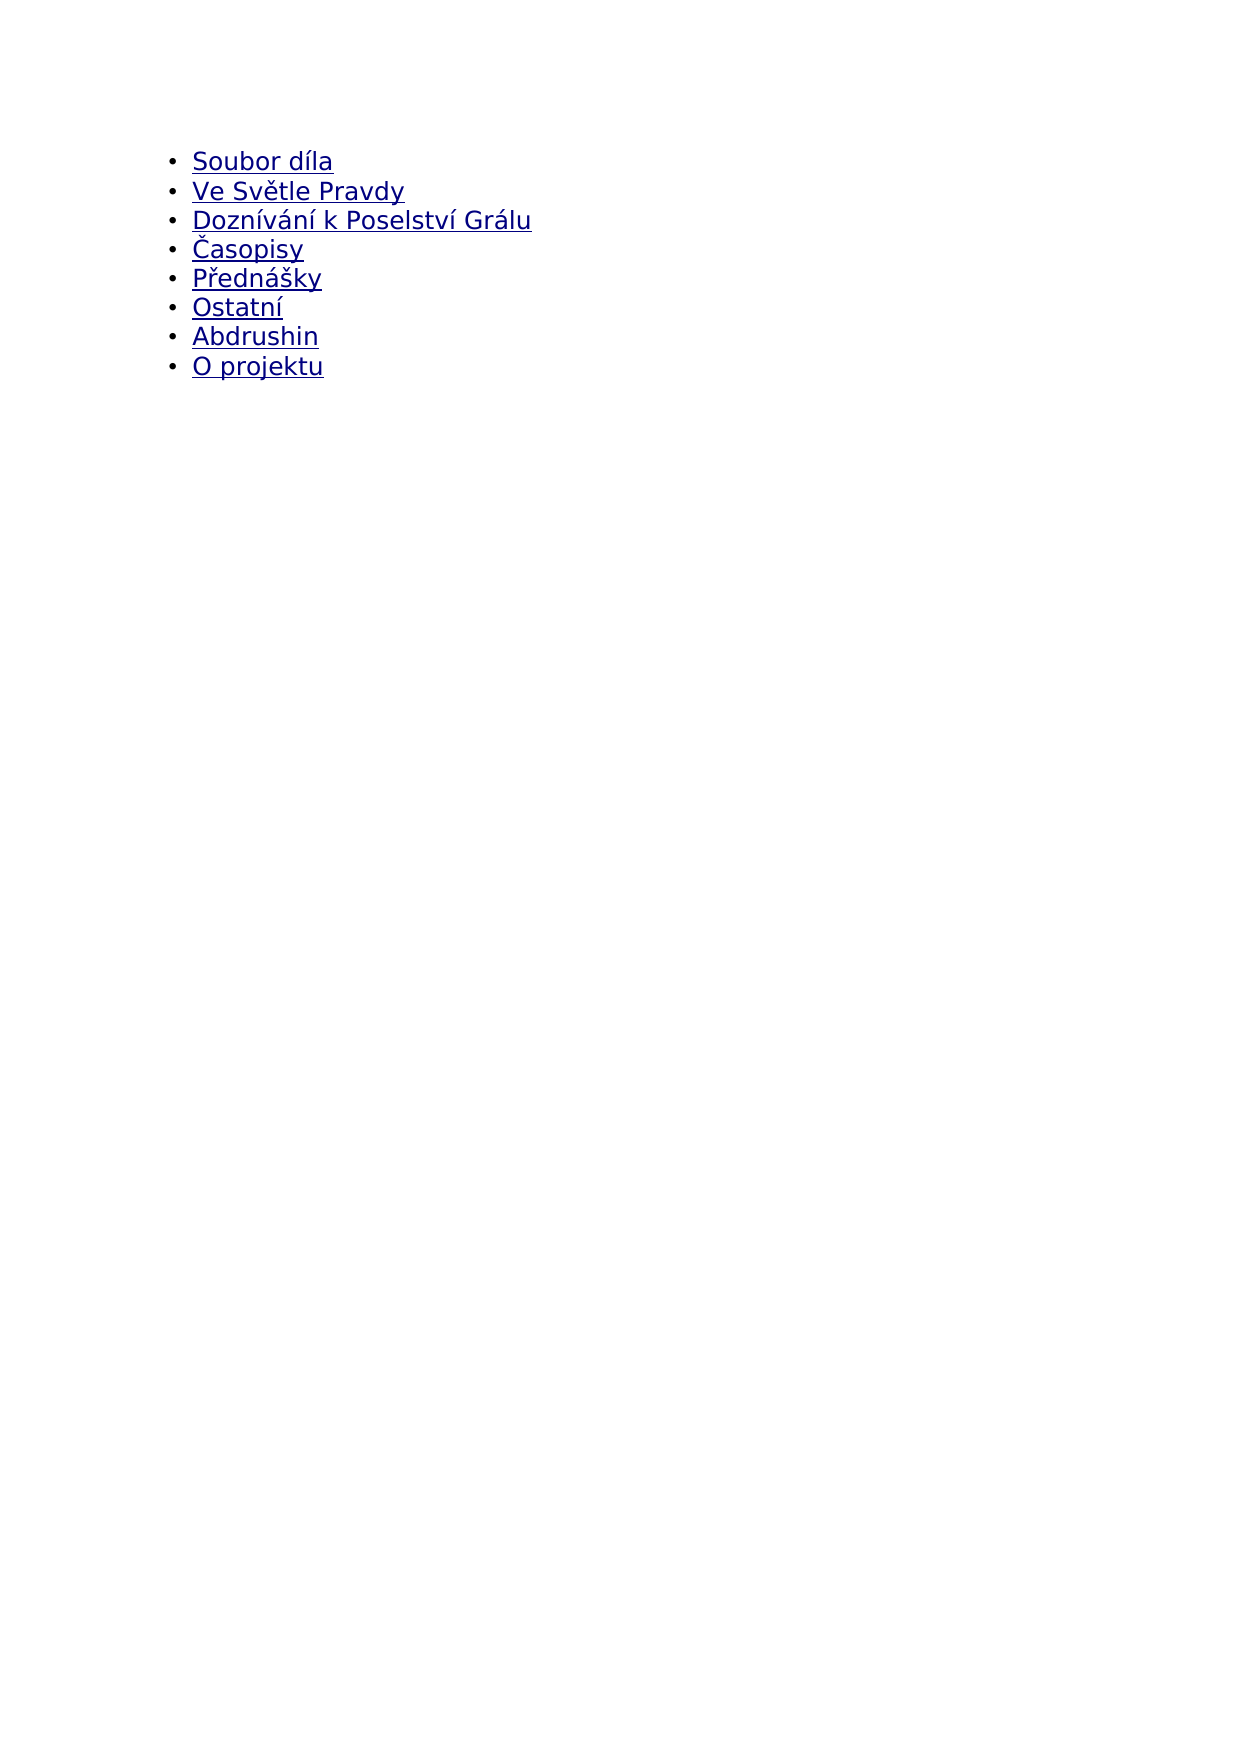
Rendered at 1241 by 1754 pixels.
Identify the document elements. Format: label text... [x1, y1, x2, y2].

list O projektu [177, 352, 1122, 381]
list Ve Světle Pravdy [177, 177, 1122, 206]
list Doznívání k Poselství Grálu [177, 206, 1122, 235]
list Abdrushin [177, 323, 1122, 352]
list Ostatní [177, 293, 1122, 323]
list Časopisy [177, 235, 1122, 264]
list Soubor díla [177, 148, 1122, 177]
list Přednášky [177, 264, 1122, 293]
